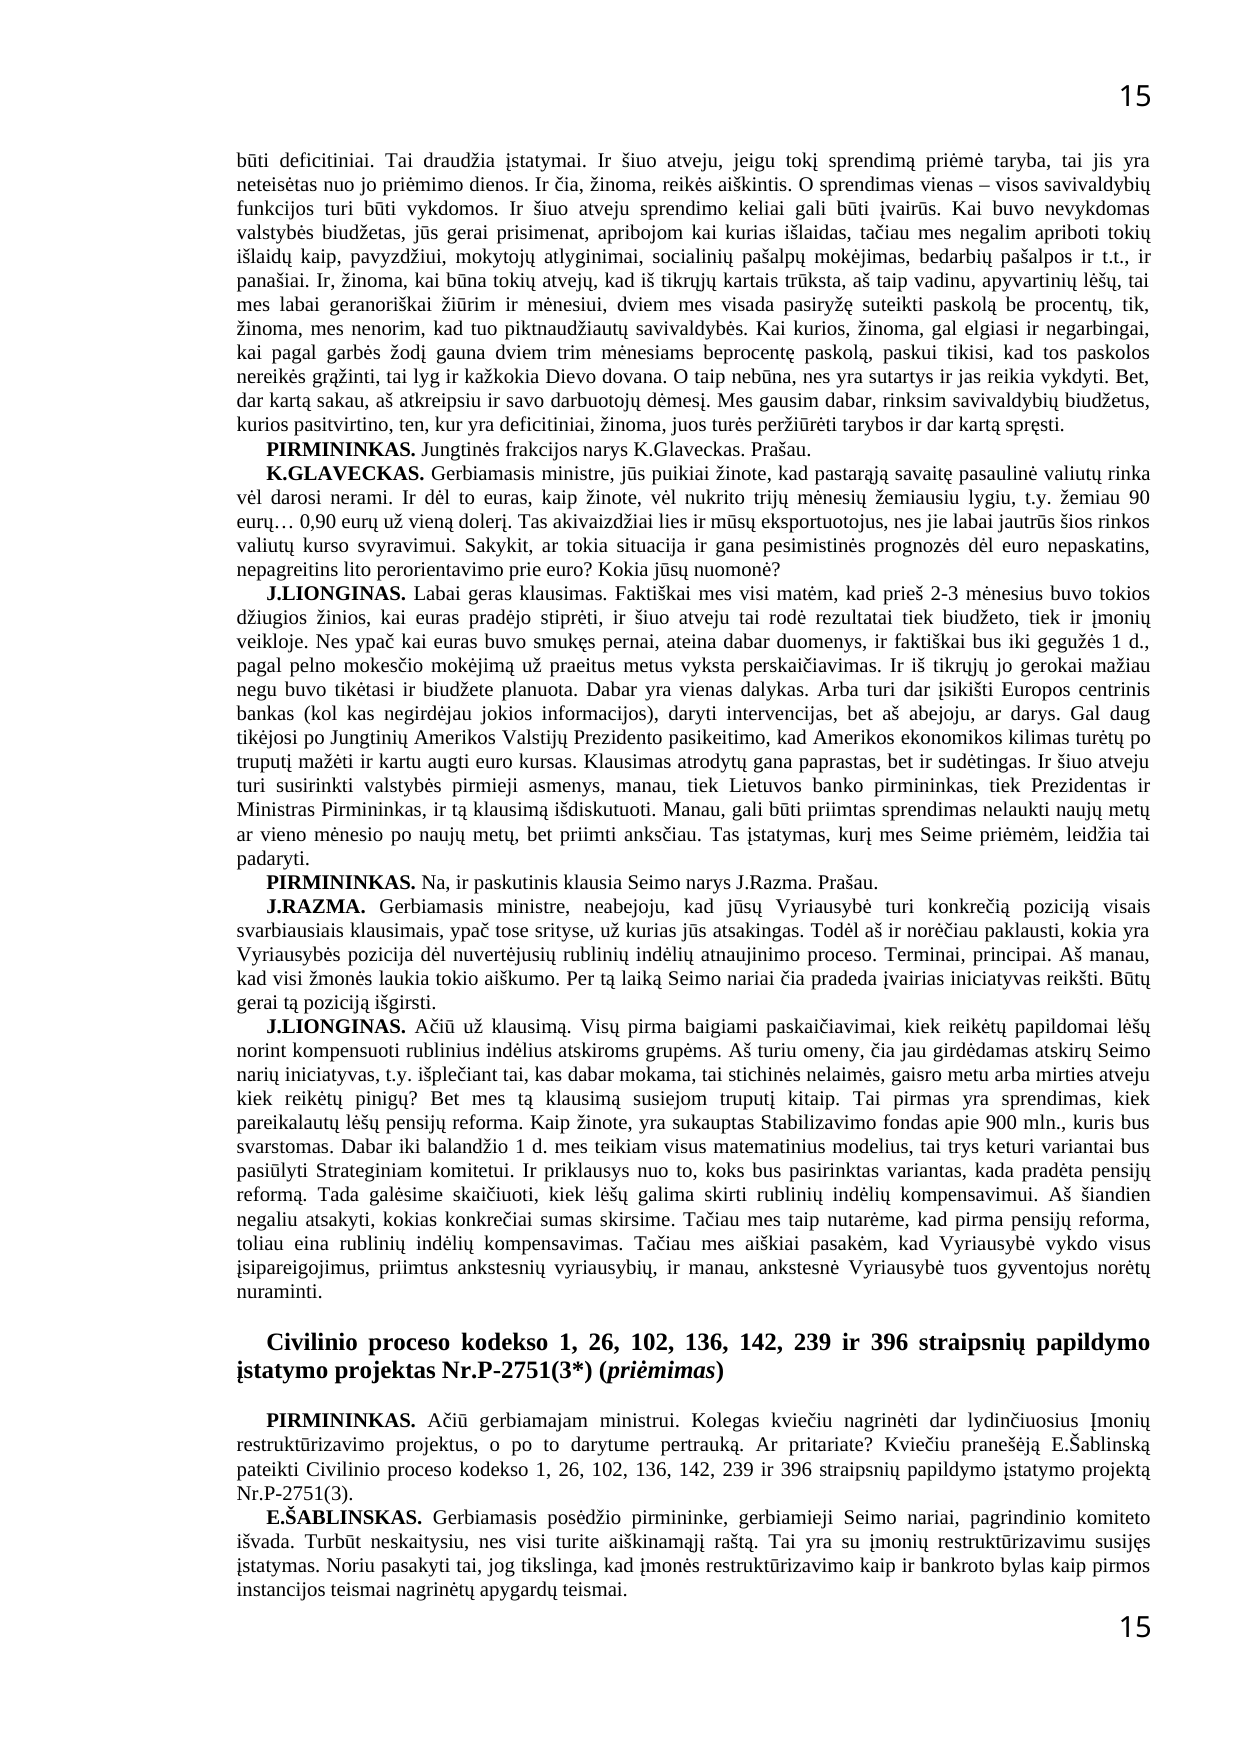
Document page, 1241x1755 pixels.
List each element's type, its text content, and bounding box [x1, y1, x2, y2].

text K.GLAVECKAS. Gerbiamasis ministre, jūs puikiai žinote, kad pastarąją savaitę pasaulinė valiutų rinka vėl darosi nerami. Ir dėl to euras, kaip žinote, vėl nukrito trijų mėnesių žemiausiu lygiu, t.y. žemiau 90 eurų… 0,90 eurų už vieną dolerį. Tas akivaizdžiai lies ir mūsų eksportuotojus, nes jie labai jautrūs šios rinkos valiutų kurso svyravimui. Sakykit, ar tokia situacija ir gana pesimistinės prognozės dėl euro nepaskatins, nepagreitins lito perorientavimo prie euro? Kokia jūsų nuomonė? [236, 461, 1152, 581]
text J.LIONGINAS. Labai geras klausimas. Faktiškai mes visi matėm, kad prieš 2-3 mėnesius buvo tokios džiugios žinios, kai euras pradėjo stiprėti, ir šiuo atveju tai rodė rezultatai tiek biudžeto, tiek ir įmonių veikloje. Nes ypač kai euras buvo smukęs pernai, ateina dabar duomenys, ir faktiškai bus iki gegužės 1 d., pagal pelno mokesčio mokėjimą už praeitus metus vyksta perskaičiavimas. Ir iš tikrųjų jo gerokai mažiau negu buvo tikėtasi ir biudžete planuota. Dabar yra vienas dalykas. Arba turi dar įsikišti Europos centrinis bankas (kol kas negirdėjau jokios informacijos), daryti intervencijas, bet aš abejoju, ar darys. Gal daug tikėjosi po Jungtinių Amerikos Valstijų Prezidento pasikeitimo, kad Amerikos ekonomikos kilimas turėtų po truputį mažėti ir kartu augti euro kursas. Klausimas atrodytų gana paprastas, bet ir sudėtingas. Ir šiuo atveju turi susirinkti valstybės pirmieji asmenys, manau, tiek Lietuvos banko pirmininkas, tiek Prezidentas ir Ministras Pirmininkas, ir tą klausimą išdiskutuoti. Manau, gali būti priimtas sprendimas nelaukti naujų metų ar vieno mėnesio po naujų metų, bet priimti anksčiau. Tas įstatymas, kurį mes Seime priėmėm, leidžia tai padaryti. [236, 581, 1152, 869]
text J.RAZMA. Gerbiamasis ministre, neabejoju, kad jūsų Vyriausybė turi konkrečią poziciją visais svarbiausiais klausimais, ypač tose srityse, už kurias jūs atsakingas. Todėl aš ir norėčiau paklausti, kokia yra Vyriausybės pozicija dėl nuvertėjusių rublinių indėlių atnaujinimo proceso. Terminai, principai. Aš manau, kad visi žmonės laukia tokio aiškumo. Per tą laiką Seimo nariai čia pradeda įvairias iniciatyvas reikšti. Būtų gerai tą poziciją išgirsti. [236, 894, 1152, 1014]
text PIRMININKAS. Ačiū gerbiamajam ministrui. Kolegas kviečiu nagrinėti dar lydinčiuosius Įmonių restruktūrizavimo projektus, o po to darytume pertrauką. Ar pritariate? Kviečiu pranešėją E.Šablinską pateikti Civilinio proceso kodekso 1, 26, 102, 136, 142, 239 ir 396 straipsnių papildymo įstatymo projektą Nr.P-2751(3). [236, 1408, 1152, 1504]
text būti deficitiniai. Tai draudžia įstatymai. Ir šiuo atveju, jeigu tokį sprendimą priėmė taryba, tai jis yra neteisėtas nuo jo priėmimo dienos. Ir čia, žinoma, reikės aiškintis. O sprendimas vienas – visos savivaldybių funkcijos turi būti vykdomos. Ir šiuo atveju sprendimo keliai gali būti įvairūs. Kai buvo nevykdomas valstybės biudžetas, jūs gerai prisimenat, apribojom kai kurias išlaidas, tačiau mes negalim apriboti tokių išlaidų kaip, pavyzdžiui, mokytojų atlyginimai, socialinių pašalpų mokėjimas, bedarbių pašalpos ir t.t., ir panašiai. Ir, žinoma, kai būna tokių atvejų, kad iš tikrųjų kartais trūksta, aš taip vadinu, apyvartinių lėšų, tai mes labai geranoriškai žiūrim ir mėnesiui, dviem mes visada pasiryžę suteikti paskolą be procentų, tik, žinoma, mes nenorim, kad tuo piktnaudžiautų savivaldybės. Kai kurios, žinoma, gal elgiasi ir negarbingai, kai pagal garbės žodį gauna dviem trim mėnesiams beprocentę paskolą, paskui tikisi, kad tos paskolos nereikės grąžinti, tai lyg ir kažkokia Dievo dovana. O taip nebūna, nes yra sutartys ir jas reikia vykdyti. Bet, dar kartą sakau, aš atkreipsiu ir savo darbuotojų dėmesį. Mes gausim dabar, rinksim savivaldybių biudžetus, kurios pasitvirtino, ten, kur yra deficitiniai, žinoma, juos turės peržiūrėti tarybos ir dar kartą spręsti. [236, 148, 1152, 436]
text E.ŠABLINSKAS. Gerbiamasis posėdžio pirmininke, gerbiamieji Seimo nariai, pagrindinio komiteto išvada. Turbūt neskaitysiu, nes visi turite aiškinamąjį raštą. Tai yra su įmonių restruktūrizavimu susijęs įstatymas. Noriu pasakyti tai, jog tikslinga, kad įmonės restruktūrizavimo kaip ir bankroto bylas kaip pirmos instancijos teismai nagrinėtų apygardų teismai. [236, 1504, 1152, 1601]
text J.LIONGINAS. Ačiū už klausimą. Visų pirma baigiami paskaičiavimai, kiek reikėtų papildomai lėšų norint kompensuoti rublinius indėlius atskiroms grupėms. Aš turiu omeny, čia jau girdėdamas atskirų Seimo narių iniciatyvas, t.y. išplečiant tai, kas dabar mokama, tai stichinės nelaimės, gaisro metu arba mirties atveju kiek reikėtų pinigų? Bet mes tą klausimą susiejom truputį kitaip. Tai pirmas yra sprendimas, kiek pareikalautų lėšų pensijų reforma. Kaip žinote, yra sukauptas Stabilizavimo fondas apie 900 mln., kuris bus svarstomas. Dabar iki balandžio 1 d. mes teikiam visus matematinius modelius, tai trys keturi variantai bus pasiūlyti Strateginiam komitetui. Ir priklausys nuo to, koks bus pasirinktas variantas, kada pradėta pensijų reformą. Tada galėsime skaičiuoti, kiek lėšų galima skirti rublinių indėlių kompensavimui. Aš šiandien negaliu atsakyti, kokias konkrečiai sumas skirsime. Tačiau mes taip nutarėme, kad pirma pensijų reforma, toliau eina rublinių indėlių kompensavimas. Tačiau mes aiškiai pasakėm, kad Vyriausybė vykdo visus įsipareigojimus, priimtus ankstesnių vyriausybių, ir manau, ankstesnė Vyriausybė tuos gyventojus norėtų nuraminti. [236, 1014, 1152, 1303]
text PIRMININKAS. Jungtinės frakcijos narys K.Glaveckas. Prašau. [236, 436, 1152, 461]
text PIRMININKAS. Na, ir paskutinis klausia Seimo narys J.Razma. Prašau. [236, 869, 1152, 894]
text Civilinio proceso kodekso 1, 26, 102, 136, 142, 239 ir 396 straipsnių papildymo įstatymo projektas Nr.P-2751(3*) (priėmimas) [236, 1327, 1152, 1384]
